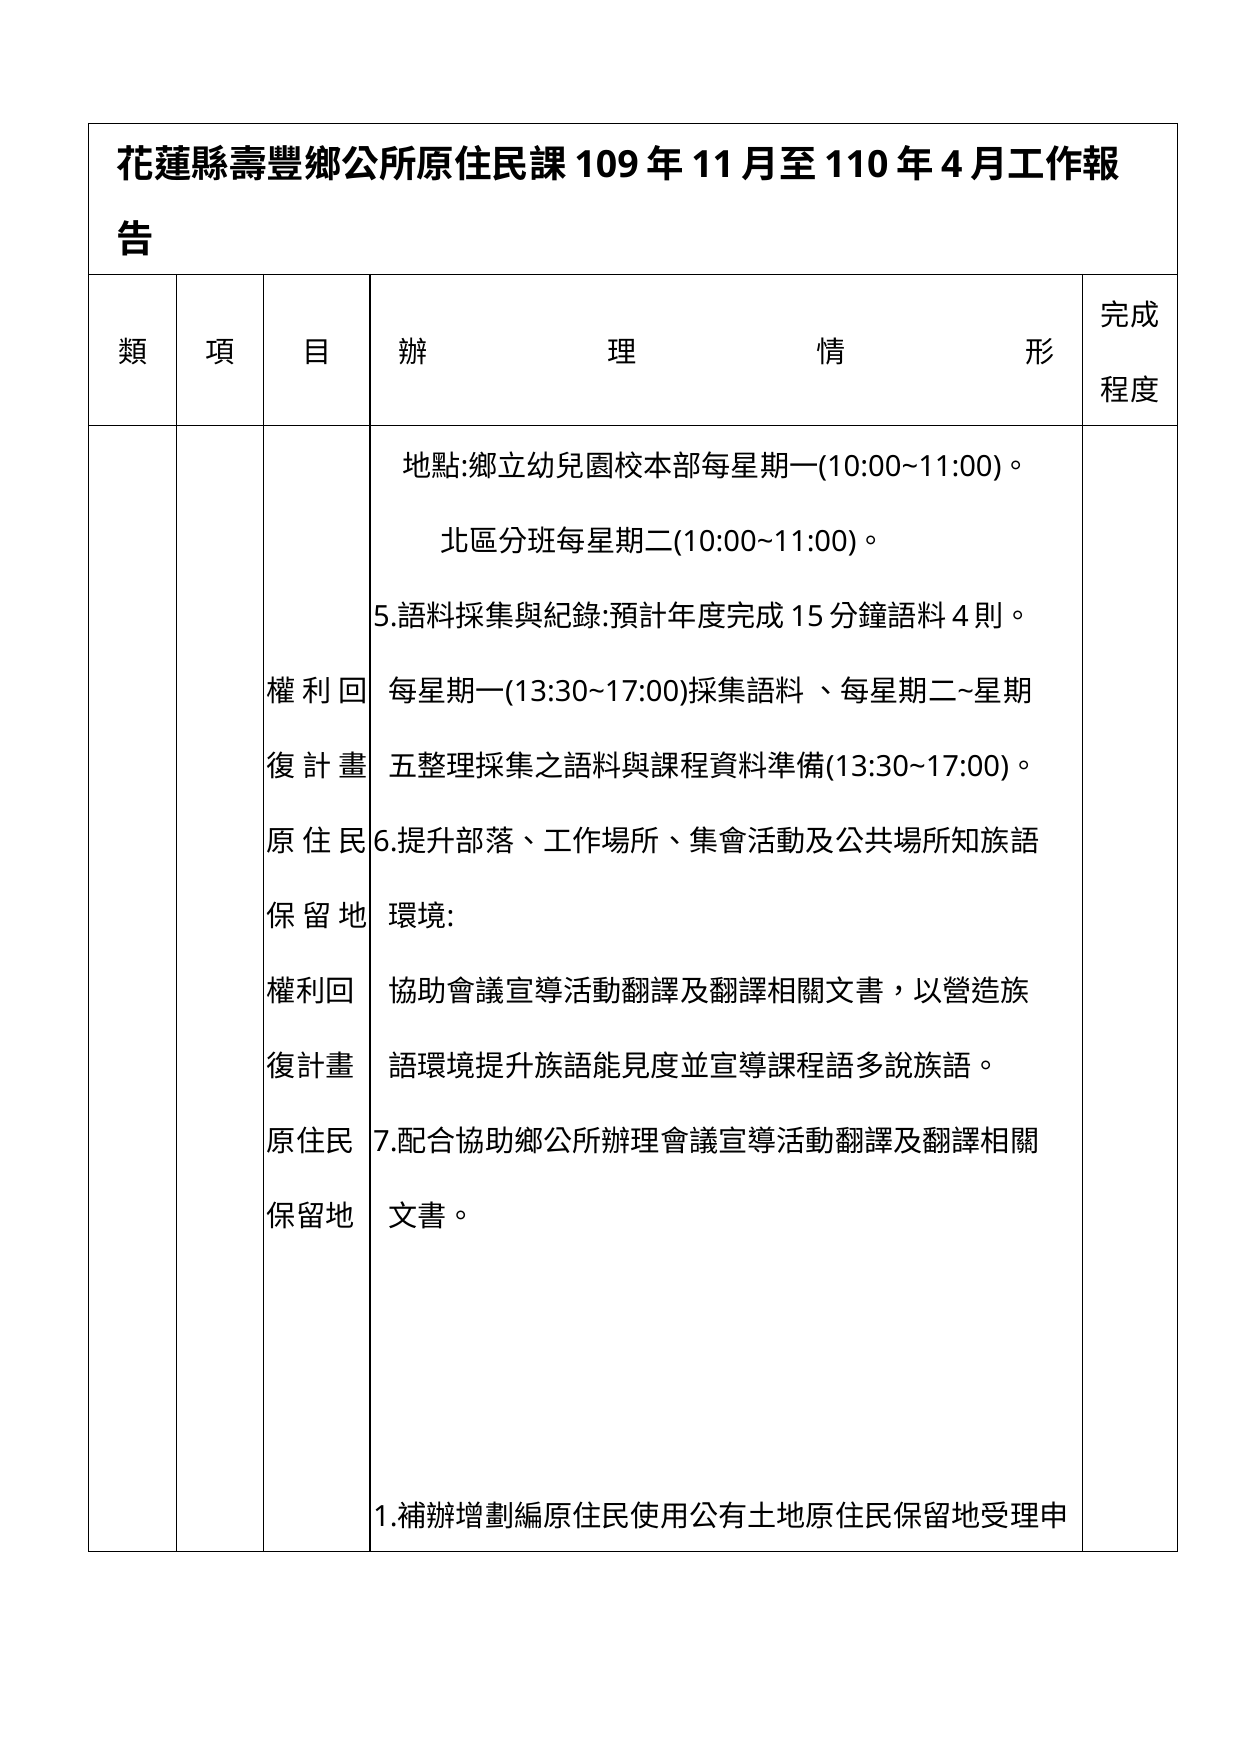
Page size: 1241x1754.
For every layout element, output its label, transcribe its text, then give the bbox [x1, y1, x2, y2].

table_cell 類 [89, 275, 176, 425]
table_cell 辦理情形 [371, 275, 1082, 425]
table_cell [177, 426, 263, 1551]
table_cell [89, 426, 176, 1551]
table_header 花蓮縣壽豐鄉公所原住民課109年11月至110年4月工作報告 [89, 124, 1177, 274]
table_cell 1.110年度經濟弱勢原住民建購及修繕住宅補助受理期間自110年5月1日至110年6月30日止受理申請。 依據110年度基本設施維持費實施計畫辦理各項計畫如下： 109年度辦理轄內原住民技藝研習活動： 1.本鄉原住民家政班共計14班，班員人數合計362人，研習課程預計於12月辦理完竣。並陸續開班授課。 109年度研習課程項目如下: 11/25豐山部落家政班製作-食材及擺設品學習製作 11/26月眉部落家政班製作-食材及擺設品學習製作 11/27鹽寮部落家政班製作-食材及擺設品學習製作 11/30水璉部落家政班製作-食材及擺設品學習製作 12/01共和部落家政班製作-食材及擺設品學習製作 12/02平和部落家政班製作-食材及擺設品學習製作 12/03光榮部落家政班製作-食材及擺設品學習製作 12/04豐坪部落家政班製作-食材及擺設品學習製作 12/07米棧部落家政班製作-食材及擺設品學習製作 12/08壽豐部落家政班製作-食材及擺設品學習製作 12/09池南部落家政班製作-食材及擺設品學習製作 12/10志學部落家政班製作-食材及擺設品學習製作 12/11溪口部落家政班製作-食材及擺設品學習製作 12/14豐裡部落家政班製作-食材及擺設品學習製作 2.於109年12月18日辦理109年度原住民手工技藝研 習成果動態展。 辦理地點:壽豐鄉文康中心。 參加人數:300人次。 活動內容：本鄉14個原住民家政班展現課程手工藝作 品走秀，各班自選表演內容表達各部落民俗特有風格。 110年度辦理轄內原住民技藝研習活動： 1.本鄉原住民家政班共計14班，班員人數合計362人， 研習課程預計於3月辦理完竣。 2.110年度研習課程項目如下: 02/22月眉部落家政班製作-食材及擺設品學習製作 02/23溪口部落家政班製作-食材及擺設品學習製作 02/24池南部落家政班製作-食材及擺設品學習製作 02/25米棧部落家政班製作-食材及擺設品學習製作 02/26豐山部落家政班製作-食材及擺設品學習製作 03/03壽豐部落家政班製作-食材及擺設品學習製作 03/04光榮部落家政班製作-食材及擺設品學習製作 03/05豐坪部落家政班製作-食材及擺設品學習製作 03/08水璉部落家政班製作-食材及擺設品學習製作 03/09鹽寮部落家政班製作-食材及擺設品學習製作 03/11共和部落家政班製作-食材及擺設品學習製作 03/12平和部落家政班製作-食材及擺設品學習製作 03/15豐裡部落家政班製作-食材及擺設品學習製作 03/16志學部落家政班製作-食材及擺設品學習製作 109-110年度全民造林及撫育管理計畫：並結報縣府； 1.109年度全民造林獎勵金已於12月底已核出款， 唯一筆造林地因造林人過世目前辦理繼承,獎勵金待 繼承作業完成發放。 2.本鄉全民造林計畫90年度之造林35筆(原住民10筆、 非原住民25筆，共計102.83公頃)，本（109）年12 月31日業已函文之屆滿契約20年造林戶，屆滿後無 補助滿後無補助獎勵金，契約期滿後依造林戶願意， 協助參與行政院農業委員會林下經濟政策，確保並分 享森林生態系之服務價值，積極推動適地發展。 3.原住民身分造林人年滿21年後至本所申辦原住民禁 伐補償計畫。 4.110年度檢測本鄉原住民保留地全民造林樣區，檢測 工作面積151.28公頃，合計62筆，於110年01月至 10月底前辦理檢測作業，並於11月繕造合格冊核發 合格造林戶獎勵金，如不合格者依據「獎勵輔導造林 辦法」規定將不予發給造林獎勵金，並請造林戶改善。 109-110年度獎勵造林計畫： 1.109年度獎勵造林獎勵金於12月底已核出款，並結報 縣府。 2.110年度獎勵輔導造林計畫檢測:總計15筆（總面積 24.61公頃），檢測時間1月至10月底前辦理檢測作 業，並於11月繕造合格清冊核發合格造林戶獎勵金 ，如不合格者依據「獎勵輔導造林辦法」規定將不予 發給造林獎勵金，並請造林戶改善。 109-110年度原住民保留地禁伐補償計畫： 1.109年度禁伐補償計畫補償金業已12月底已核出款 (合計189筆159.827943公頃)，補償金4,749,117 元，並結報縣府,唯一筆因罰單欠繳,獎勵金遭法院強 制執行扣款。 2.110年度原住民保留地禁伐補償計畫受理案件時間為 110年1月1 日至110年4月30日止。 3.截至4/6日止本所受理案件共計為123件(林業用地 118筆；暫未編定4筆;保護區1筆)合計受理面積共 116.655504公頃。 4.預定於5月中旬由縣府排序期程表後辦理禁伐補償會 勘。 1.109年11月～110年4月辦理原住民急難救助（醫 療救助：12件，死亡救助：5件）合計：17件，核 撥金額10萬8,000元整。 2.原住民急難救助個案轉介計：社會安全網-急難紓困 2件，原住民家庭服務中心3件。 3.辦理原住民族社會教育學習型系列活動-消費者保護 計：2場次。 辦理時間：109年11月3日 地點：月眉文健站及共和文健站 參與人數：月眉42人次/共和24人次 4.110年度推展原住民族長期照顧-文化健站實實施計 畫督導及查核計：7處 辦理時間：每月不定期督導訪視 地點：本鄉文化健康站及賽普計畫-照顧站 (1)溪口文化健康站計：41人次(男14人/女27人) (2)壽豐文化健康站計：33人次(男4人/女29人) (3)光榮文化健康站計：40人次(男20人/女20人) (4)月眉文化健康站計：40人次(男15人/女25人) (5)共和文化健康站計：22人次(男9人/女13人) (6)月眉照護站計：25人次(男8人/女17人) (7)池南照護站計：18人次 (男2人/女16人) 5.110年度原住民文化健康站-醫療交通車宣導計： 2場次 (1)時間：110年3月10~11日 (2)地點：共和、月眉 (3)參加人數計: 38人次 1.辦理原住民部落事務組長會議（109年11月～110年 4月）計:18場次，參加人員:各部落頭目、婦女幹部 2.輔導豐山部落召開部落名稱修正說明會計:1場次 時間:109年12月20日。 地點：陳繁慶宅前空地 參加人數計：19人次。 3.輔導共和部落召開文化健康站前瞻計畫部落會議 計:1場次 時間:110年1月27日。 地點：共和活動中心 參加人數計：29人次。 4.原住民族諮商同意機制暨部落會議業務檢討會議計: 1場次 時間:110年1月28-29日。 地點：IGU愛成長多元學習空間 1.辦理原住民參加技術士技能檢定奬勵金(109年11月 ～110年4月)計:12件。 2.壽豐鄉109年度原住民部落幹部文化產業教育觀摩計 :1場次 (1)時間：109年12月28~ 30日 (2)地點：台南／高雄等 (3)參加人數計: 66人次 部落圖書資訊站109年11月至110年4月內設備營運維護。 辦理110年度「偏遠與原住民族地區家用桶裝瓦斯差價補助計畫」補助費率公告及造具補助名冊前置作業。 預定受理時間:110年5月1日至6月30日止，辦理地點：各村辦公處，村幹事協助受理收件。 1.110年度「前瞻基礎建設計畫-水環境建設-無自來 水地區供水改善計畫第三期-簡易自來水工程」: 縣府提報經濟部水利署110年度改善工程計畫，業 經經濟部水利署109年12月15日核定「水璉村9、 13、18鄰(牛山部落)簡易自來水改善工程」並經縣府 109年12月21日通知本所辦理納入預算證明及發包 作業證明及發包作業，旨案核定經費新臺幣(下同)154 萬元整，中央補助經費(75%)115萬5,000元整，地方 自籌款為核定經費扣除中央補助經費為38萬5,000元 整，109年12月25日經代表會同意納入本所110年 度追加預算。 2.後續由建設課辦理發包工程，業於110年2月18日 決標，110年3月3日與委外廠商訂約。 3.110年3月10日通知廠商開工，110年3月15日廠 商開工。 「月眉部落聚會所規劃設計」: 1.109年10月8日本所建設課以壽鄉建字第 1090017959號函函請規劃公司撰寫月眉部落聚會所 -水土保持計畫並於發文日期起45日內完成。 2.109年10月20日召開「花蓮縣壽豐鄉月眉部落聚會 所細部規劃設計說明會」。 3.109年10月28日本所建設課以壽鄉建字第 1090019226號，依據本所109年10月20日會議決 議，原則同意規劃公司所提細部規劃工程預算書。 4.109年11月24日本所建設課以壽鄉建字第 1090020842號函提送水土保持計畫至縣府審查，俟 縣府函轉公會審查。 5.水土保持技師公會排定於110年1月14日辦理基地 現勘暨第1次審查會。 6.110年2月25日本所規劃公司提送第2次修正後水土 保持計畫至公會審查。 7.110年2月26日，水土保持計畫書業經新北市水土 保持技師公會(新北市水保技字第1100208100號) 審查通過，目前提送核定本用印，俟取得花蓮縣政 府核定公文後，再次陳報興辦事業計畫書送審。 「共和部落聚會所規劃設計」: 1.本所建設課109年9月25日以壽鄉建字第 1090017163號函檢送相關補正資料予經濟部水利署 第九河川局。 2.109年10月12日與經濟部水利署第九河川局會勘。 3.109年11月6日與經濟部水利署第九河川局辦理接管 點交會勘。 4.本所建設課109年11月19日以壽鄉建字第 1090020513號函檢送「荖溪下荖溪橋右岸堤防壽豐 鄉聯絡道(中華路一段52巷)至下游鄰接下一個鄉 聯絡道間長度約406公尺水防道路移交清冊」1式3 份。 5已與經濟部水利署第九河川局完成點交，並完成雙方用方用印，本所建設課109年11月30日以壽鄉建字 第1090021218號提送縣府公告為一般道路，並續辦 後續指定建築線作業。 6.花蓮縣政府109年12月30日以府建土字第 1090259916A號函公告「荖溪下荖溪橋右岸堤防壽豐 鄉聯絡道(中華路一段52巷)至下游鄰接下一個鄉聯 絡道間長度約406公尺水防道路」為一般道路，後續 辦理建照申請。 7.本所委外建築師業於110年1月22日申請通過指定建 築線，110年2月2日已向建築師公會掛件申請審查。 8.110年2月25日建築師公會審查，業已通過建築執照 申請，後續提送計畫辦理工程經費申請。 9.花蓮縣政府建設處建築管理科110年3月11日府建管 字第1100030747號函通知領取建築執照。 10.本所建設課110年3月19日以壽鄉建字第 1100004853號函陳報花蓮縣政府爭取工程經費。 11.花蓮縣政府110年3月22日以府原建字第 1100056280號函陳報原住民族委員會爭取工程經費。 「豐山部落聚會所規劃設計」: 1.109年10月15日審查未過，花蓮縣政府審查意見， 聚會所需增設廁所以符合相關法規。 2.109年11月17日召開豐山聚會所配置調整審查會 (建築執照申請作業，依建築法相關規定需增設廁所) ，豐山部落同意本所委外建築師依建築法相關規定增 設廁所以符合規定，移除原先的儲藏室並在其上規劃 符合規定的廁所衛生配置，後續本所將依據本設計 配置圖提送建築師公會審查。 3.本所建設課109年12月16日以壽鄉建字第 1090022506號函陳報花蓮縣政府「豐山德洛部落聚 會所興建工程」修正興辦事業計畫書。 4.花蓮縣政府110年1月14日以府原地字第 1100010290號函，請本所繕造變更後之「豐山德洛 部落聚會所」興辦事業計畫書定稿本(共計11本) 報 府，辦理用印事宜。 5.本所建設課110年1月20日以壽鄉建字第 1100000965號函檢陳變更「豐山德洛部落聚會所」 興辦事業計畫書定稿本(共計11本)。 6.花蓮縣政府110年1月26日以府原地字第 1100016839號函同意本所申請變更「豐山德洛部落 聚會所」興建工程事業計畫書核定案。 7.建築師業於109年12月30日辦理通過指定建築線， 110年2月2日已向建築師公會掛件申請審查。 8.110年2月25日建築執照公會審查未通過，因聚會 所及廁所兩棟建物防火間隔疑慮重新退件檢討，俟 釐清後再掛件審查。 9.110年3月25日送建築師公會審查，經審需補件。 「光榮部落聚會所-興辦事業計畫」 1.花蓮縣政府農業處審查意見，因聚會所預定地為農業 用地，現案地上有違規事項尚未改善完竣，不同意變 更使用(須提出討論)。 2.筑誠工程顧問股份有限公司109年9月29日以筑誠 字第1090007135號函向本所申請光榮部落聚會所興 辦興辦事業計畫書修正作業展延。 3.本所109年10月12日以壽鄉原字第1090017660號 函同意筑誠工程顧問股份有限公司申請「光榮部落聚 會所興辦事業計畫書」修正作業展延案。 4.本所於109年10月22日召開「花蓮縣壽豐鄉光榮部 落聚會所興建工程興辦事業計畫修正說明會，依據說 明會會議決議，決議採行方案二續行辦理，將光榮部 落聚會所預定地變更為光榮段386地號作為開發範圍 5.本所於109年11月6日辦理(光榮部落聚會所預定用 地看台及涼亭拆除)會勘。 6.本課於109年11月11日以1090020061號簽准函辦 理「本鄉光榮部落聚會所興建工程興辦事業計畫委託 技術服務-光榮部落聚會所預定地看台及涼亭拆除」 工程案，目前本案移交本所建設課辦理中。 7.光榮聚會所預定地(光榮段386地號)「看台及涼亭違 規建物拆除作業」業於109年12月20日拆除完成。 8.本所109年12月29日以壽鄉原字第1090023580號 函發函通知本所委外廠商重新開始辦理「光榮部落聚 會所興辦事業計畫書」修正作業。 9.110年1月6日本所委外公司提送第2次修正「光榮 部落聚會所興建工程」興辦事業計畫書至本所。 10.本所110年1月11日以壽鄉原字第1100000332號 函陳報第2次修正「光榮部落聚會所興建工程」興 辦事業計畫書至縣府審查。 11.花蓮縣政府110年1月29日以府原地字第 1100023563號函，請本所繕造「光榮部落聚會所」 興辦事業計畫書定稿本11本提送縣府續辦用印事宜 。 12.本所110年2月1日以壽鄉原字第1100002102號函 ，函告本所委託廠商繕造「光榮部落聚會所興辦 事業計畫書」11本定稿本至本所，俾利本所後續提 送。 13.花蓮縣政府110年2月22日以府原地字第 1100029675號函原則同意本所「光榮部落聚會所」 興辦事業計畫書。 14.本所110年2月24日以壽鄉原字第1100003221號 函，函請本所委外公司辦理後續土地撥用事宜。 15.筑誠工程顧問股份有限公司110年3月20日以筑誠 字第1100002113號函提送光榮部落聚會所預定地光 榮段386地號土地撥用計畫書及相關書件至本所。 「鹽寮部落聚會所-興辦事業計畫」 1.本所委外廠商發函至社團法人臺北市水土保持技師 公會申請水土保持計畫審查展延，因水土保持計畫 尚需依委員意見取得主管機關聯外土地使用同意， 同時亦配合目的事業主管配置修正，為確保資料之 完整性與正確性，惠請展延，該會原則同意延至109 年11月12日前完成補正。 2.109年10月12日花蓮縣政府以府原地字第 1090198799號函檢還本所「鹽寮部落聚會所」第1次 修正興辦事業計畫書。 3.本所業於109年10月22日以壽鄉原字第 1090018362號函函轉規劃公司於文到隔日15天內依 縣府修正意見修正。 4.109年11月6日本所委外公司提送第2次修正「鹽 寮部落聚會所興建工程」興辦事業計畫書至本所。 5.本所109年11月11日以壽鄉原字第109001992號 函陳報第2次修正「鹽寮部落聚會所興建工程」興 辦事業計畫書至縣府審查。 6.本所委外廠商發函至社團法人臺北市水土保持技師公 會申請水土保持計畫審查展延，因水土保持計畫尚需 依委員意見取得主管機關聯外土地使用同意，同時亦 配合目的事業主管配置修正，為確保資料之完整性與 正確性，惠請展延，該會原則同意延至109年12月 11日前完成補正。 7.本所委外廠商於109年11月30日以泓水字第 1091130005號函提送鹽寮部落水土保持計畫第2次 修正本與水土保持公會審查，第3次審查公會改為書 面審查作業，目前刻正由公會審理中。 8.109年12月23日花蓮縣政府以府原地字第 1090256994號函檢還本所「鹽寮部落聚會所」第2 次修正興辦事業計畫書。 9.本所業於109年12月29日以壽鄉原字第 1090023254號函函轉規劃公司於文到隔日15天內依 縣府修正意見修正。 10.本所委外廠商於110年1月11日以泓水字第 1100111005號函提送「鹽寮部落聚會所新建工程水 土保持計畫」核定本1式7份及電子光碟3份予社 團法人臺北市水土保持技師公會。 11.筑誠工程顧問股份有限公司110年1月12日以筑誠 字第1100000297號函向本所申請鹽寮部落聚會所興 辦事業計畫書修正作業展延。 12.本所110年1月18日以壽鄉原字第1100000932號 函同意筑誠工程顧問股份有限公司申請「鹽寮部落 聚會所興辦事業計畫書」修正作業展延案。 13.花蓮縣政府110年2月1日以府原建字第 1100024068號函同意核定本所「本鄉東明段707、 784及802地號等3筆土地鹽寮部落聚會所新建工程 水土保持計畫」案。 14.本所110年2月3日以壽鄉原字第1100002348號函 函告本所委託廠商，重新開始辦理「鹽寮部落聚會 所興辦事業計畫書」修正作業。 15.110年2月17日本所委外公司提送第3次修正「鹽 寮部落聚會所興建工程」興辦事業計畫書至本所。 16.本所110年2月18日以壽鄉原字第1100002828號 函陳報第3次修正「鹽寮部落聚會所興建工程」興 辦事業計畫書至縣府審查。 17.花蓮縣政府110年3月11日以府原地字第 1100048073號函函請本所再提送4本旨揭興辦事業 計畫書。 18.本所110年3月12日以壽鄉原字第1100004311號 函，請本所委外廠商提送4本興辦事業計畫書。 19.筑誠工程顧問股份有限公司110年3月16日以筑誠 字第1100002006號函提送4本興辦事業計畫書至本 所。 20.本所110年3月17日以壽鄉原字第1100004672號 函陳報4本興辦事業計畫書至縣府審查。 1.花蓮縣政府訂於109年11月27日(星期五)辦理第1 次專案小組會議。 2.109年11月27日(星期五)花蓮縣政府召開第1次專 案小組會議，目前需依委員意見修正計畫後，再召開 第2次專案小組會議。 3.本所109年12月25日以壽鄉原字第1090023235號 函陳報花蓮縣政府「變更鯉魚潭風景區計畫(部分公 園用地為機關用地)案」修正後計畫書。 4.目前俟花蓮縣政府安排召開專案小組會議。 1.本所109年9月21日以壽鄉原字第1090016924號 函陳報本所執行「志學部落文化聚會所」興建計畫， 檢陳「變更東華大學城特定區主要計畫(部分農業區 為機關用地」變更計畫書、圖(草案)1式3份。 2.花蓮縣政府109年10月27日以府建計字第 1090187886B號函通知本所109年11月19日(星期 四)辦理公開展覽說明會及公開展覽:30天(自109年 10月28日至109年11月27日止)。 3.花蓮縣政府109年11月19日(星期四)辦理公開展覽 說明會。 4.目前俟花蓮縣政府安排召開專案小組會議。 1.109年9月23日本所辦理「壽豐部落聚會所用地」現 地會勘。 2.本所109年9月26日以壽鄉原字第1090017221號 函檢送本所109年9月23日辦理「壽豐部落聚會所 用地」1案現地會勘紀錄 會勘結論:中山公園地勢陡峭，實不宜興建部落聚會 所。 3.依據花蓮縣政府109年9月30日辦理「花蓮縣部落 聚會所興建計畫」第8次推動小組會議紀錄決議， 縣府請本所評估本所違章建物(壽豐鄉鄉立文化中心 及國民黨黨部)是否編列補照經費及拆除之可能性，若 無法辦理，可能須申請撤案。本所109年10月30日 1090018845號簽准函，目前鄉長批示先估算補照2建 物所需經費後再研議可行方案。 4.本所109年11月18日以壽鄉原字第1090020566號 函函詢花蓮縣政府建設處惠請釋疑「花蓮縣立壽豐國 小校區內土地本鄉政明段686地號是否得以解除套繪 管制，視為單一土地申請建照辦理興建」。 5.目前已評估完成補照經費，約1040萬元(含結構補強 )，目前待機關首長裁示是否辦理後續補照作業，以 利辦理後續規劃設計。 6.本課於109年12月31日以1090023754號簽准函辦 理「壽豐部落聚會所預定地(政明段686地號)申請法 定空地分割證明」 7.本所於110年1月8日以壽鄉原字第1100000458號 函委由吳金能建築師事務所辦理「壽豐部落聚會所預 定地(政明段686地號)申請法定空地分割證明」勞務 案。 8.本所110年2月2日以壽鄉原字第1100002198號函 請花蓮縣政府辦理申請法定空地分割證明申請書用印 9.花蓮縣政府110年2月23日以府教設字第 1100029172號函，檢送用印後法定空地分割證明申請 書。 10.本所110年2月25日以壽鄉原字第1100003387號 函，請建築師事務所辦理後續法定空地分割申請。 11.本所110年3月29日以壽鄉原字第1100005480號 函予壽豐國小辦理法定空地分割證明申請書用印。 12.花蓮縣政府110年3月30日以府教設字第 1100002713號函，檢送用印後法定空地分割證明申 請書。 1.本所109年9月29日以壽鄉原字第1090017555號函 檢送本所109年9月28日辦理「豐裡部落聚會所 用地協調會」會議記錄。 會議決議:學校同意本所將豐裡部落聚會所興建於 豐東段166地號上。 2.豐裡國小109年9月30日以裡國總字第1090002703 號函陳報花蓮縣政府原則同意本所於學校經管之豐東 段166地號上興建豐裡部落聚會所。 3.花蓮縣政府109年10月16日以府教設字第 1090195332號函同意本所於豐裡國小經管之校地 (豐東段166地號)上興建豐裡部落聚會所。 4.本課於109年10月22日以1090018592號簽准函函 請本所建設課可以請委外建築師開始規劃設計豐裡 部落聚會所。 5.豐裡國小109年11月3日以裡國總字第1090002988 號函同意本所於其經管之校地(豐東段166地號)上興 建豐裡部落聚會所。 6.109年11月6日下午2點與本所委外建築師進行規 劃設計前置討論會議。 7.本所建設課請本所委外建築師於109年12月14日前 提送基本設計，待完成後進入細部規劃設計。 8.110年1月4日下午2時於豐裡活動中心辦理「豐裡 部落聚會所初步規劃設計」地方說明會。 9.本所110年1月11日以壽鄉原字第1100000430號 函檢送本所110年1月4日辦理「豐裡部落聚會所 初步規劃設計」地方說明會會議紀錄。 會議決議:同意初步設計，後續請建築師提送細部規 劃設計圖至本所審查。 10.110年1月25日辦理聚會所預定地鑽探作業，目前 需等鑽探報告出來後，再開始辦理細部規劃設計。 11.本所建設課110年3月16日以壽鄉建字第 1100004445號函通知本所建築師辦理細部規劃設計。 1.花蓮縣政府109年1月22日府原建字第1090015812 號函核定「平和部落聚會所-都市計畫變更」新臺幣 (下同)100萬元整，中央補助90萬元整，本所地方自 籌款10萬元整。 2.本鄉鄉民代表會109年2月13日壽鄉代會字第 1090000112號函同意納入本所109年度追加預算。 3.花蓮地政事務所於109年10月12日辦理路內段 1043-2地號分割登記完竣。 4.本課於109年10月22日以1090018640號簽准函函 請本所行政室辦理「變更東華大學城特定區計畫(部 分農業區為機關用地)委託技術服務」招標作業。 5.109年11月6日公開上網招標、109年11月20日 開資格標、109年11月20日公開評選、109年12 月1日議價/決標，109年12月10日決標公告。 6.本所110年2月18日以壽鄉原字第1100002876號 函通知委外廠商(筑誠工程顧問股份有限公司)執行 本案，廠商需於110年3月10日提送工作計畫至本 所。 7.本所委外廠商於110年3月5日提送工作計畫書至本 所審查。 8.本所110年3月10日以壽鄉原字第1100004044號函 原則同意備查工作計畫書。 9.110年3月29日辦理「平和部落聚會所-變更東華大 學城特定區計畫(部分農業區為機關用地)」地方說明 會。 辦理「原住民族語言推廣設置補助計畫」 辦理時間:109年11~110年4月 1.開設族語傳習教室2班 地點: 本鄉原住民文物館每星期二(19:00~21:00)、 水璉國小每星期四(18:30~20:30)。 2.族語學習家庭3戶 地點: 志學村每星期一(19:00~21:00)、光榮村每星 期三(19:00~21:00)、 壽豐村每星期五 (19:00~21:00)。 3.族語聚會所3所 地點:光榮活動中心每星期三(09:00~11:00)。 月眉活動中心每星期四(09:00~11:00)。 月眉部落學堂每星期五(09:00~11:00)。 4.協助幼兒園教學 2班 地點:鄉立幼兒園校本部每星期一(10:00~11:00)。 北區分班每星期二(10:00~11:00)。 5.語料採集與紀錄:預計年度完成15分鐘語料4則。 每星期一(13:30~17:00)採集語料 、每星期二~星期 五整理採集之語料與課程資料準備(13:30~17:00)。 6.提升部落、工作場所、集會活動及公共場所知族語 環境: 協助會議宣導活動翻譯及翻譯相關文書，以營造族 語環境提升族語能見度並宣導課程語多說族語。 7.配合協助鄉公所辦理會議宣導活動翻譯及翻譯相關 文書。 1.補辦增劃編原住民使用公有土地原住民保留地受理申 請9筆，並陸續受理申請。 2.辦理會勘38筆。 漏報業務辦理奉行政院核定原住民保留地第一、二、三批核定案（94年~102年後），共計758筆(經原住民族委員會同意撤銷：第一批2筆、第二批9筆，共計11筆撤銷)，辦理情形如下： 1.無需測量分割登記筆數共計560筆。 2.已完成分割登記筆數共計191筆。 3.已辦竣管理機關變更登記劃編筆數共計716筆。 4.已權利賦予筆數共計558筆。 5.尚未完成增編原住民保留地筆數共計35筆，其餘陸續正在管變中。 權利回復計畫暨其他原住民保留地業務項目： 1.辦理中坑段78地號土地會勘案件等計30筆。 2.受理權利回復案件: 所有權移轉案:牛山段652-4地號等153筆。 贈與案:光榮段769地號等2筆。 無償取得所有權案:大湖腳段42-8地號等4筆。 3.召開原住民保留地土地審查會議3場(110年1月20 日)、（110年2月24日）、(110年3月24日): (1)110/1/20審查無償取得所有權登記筆數共計 0件。審查所有權移轉登記筆數共計0件，保留 0筆。審查非原住民承租北坑段468地號等3筆 非原續租用案，無意見全數通過。 (2)110/2/24審查大湖腳213等地號無償取得所有權 登記4筆保留1筆，其餘3筆無意見通過。 審查中坑段78地號等所有權移轉登記筆數共計 26件，保留1筆，其餘25筆無意見通過。 (3)110/3/24 審查非原住民承租蕃薯寮段17地號等3筆非原續 租用案，無意見全數通過。 非原住民使用公有土地原住民保留地受理申請18筆並陸續受理申請。 非原住民使用公有土地原住民保留地受理情形： 續租自用耕作案13筆。 繼承租用案5筆。 非原住民承租公有土地原住民保留地恢復租金徵收共計153筆，已完成會勘21筆。 「110年度公益彩券回饋金計畫」已完成計畫書核定，補助經費新台幣60萬元整、自籌款9萬元整。是項計畫於1月1日開始執行。 第一堂課程研習-「環保野菜包裝及數位應」已完成授課。 第一次小型活動-「新春抽獎活動」於2/8舉辦完畢。 第二次小型活動-「箭筍季推廣活動」於3/30舉辦完畢。 [371, 426, 1082, 1551]
table_cell 建購及修繕住宅補助 基本設施維持費 家政 技藝 全民造林及撫育管理計畫 獎勵輔導造林計畫 原住民保留地禁伐補償計畫 原住民社會褔利 原住民社團織組 原住民輔導就業 部落圖書資訊站 110偏遠與原住民族地區家用桶裝瓦 110年度前瞻基礎建設計畫-水環境建設-無自來水地區供水改善計畫第三期-簡易自來水工程 花蓮縣第二期(105-108年)綜合發展實施方案-花蓮縣部落聚會所興建計畫-月眉部落聚會所、共和部落聚會所、豐山部落聚會所 等3案規劃設計 花蓮縣第二期(105-108年)綜合發展實施方案-花蓮縣部落聚會所興建計畫-月眉部落聚會所、共和部落聚會所、豐山部落聚會所 等3案規劃設計 花蓮縣第二期(105-108年)綜合發展實施方案-花蓮縣部落聚會所第一期興建計畫-光榮部落聚會所興辦事業計畫 花蓮縣第二期(105-108年)綜合發展實施方案-花蓮縣部落聚會所第一期興建計畫-鹽寮部落聚會所興辦事業計畫 花蓮縣第二期(105-108年)綜合發展實施方案-花蓮縣部落聚會所第一期興建計畫-鹽寮部落聚會所興辦事業計畫 花蓮縣第二期(105-108年)綜合發展實施方案-花蓮縣部落聚會所第一期興建計畫-池南部落聚會所都市計畫變更 花蓮縣第二期(105-108年)綜合發展實施方案-花蓮縣部落聚會所第一期興建計畫-志學部落聚會所都市計畫變更 花蓮縣第三期 (109-112年)綜合發展實施方案-花蓮縣部落聚會所第二期興建計畫-壽豐部落聚會所 花蓮縣第三期 (109-112年)綜合發展實施方案-花蓮縣部落聚會所第二期興建計畫-豐裡部落聚會所 花蓮縣第三期 (109-112年)綜合發展實施方案-花蓮縣部落聚會所第二期興建計畫-平和部落聚會所 110原住民族語言推廣人員設置補助計畫 110原住民族語言推廣人員設置補助計畫 補辦增劃編原住民使用公有土地原住民保留地 漏報增編原住民保留地 權利回復計畫原住民保留地 權利回復計畫原住民保留地 原住民保留地租金動支計畫 110年度公益彩券回饋金計畫 [264, 426, 369, 1551]
table_cell 項 [177, 275, 263, 425]
table_cell 目 [264, 275, 369, 425]
table_cell 完成 程度 [1083, 275, 1177, 425]
table_cell [1083, 426, 1177, 1551]
